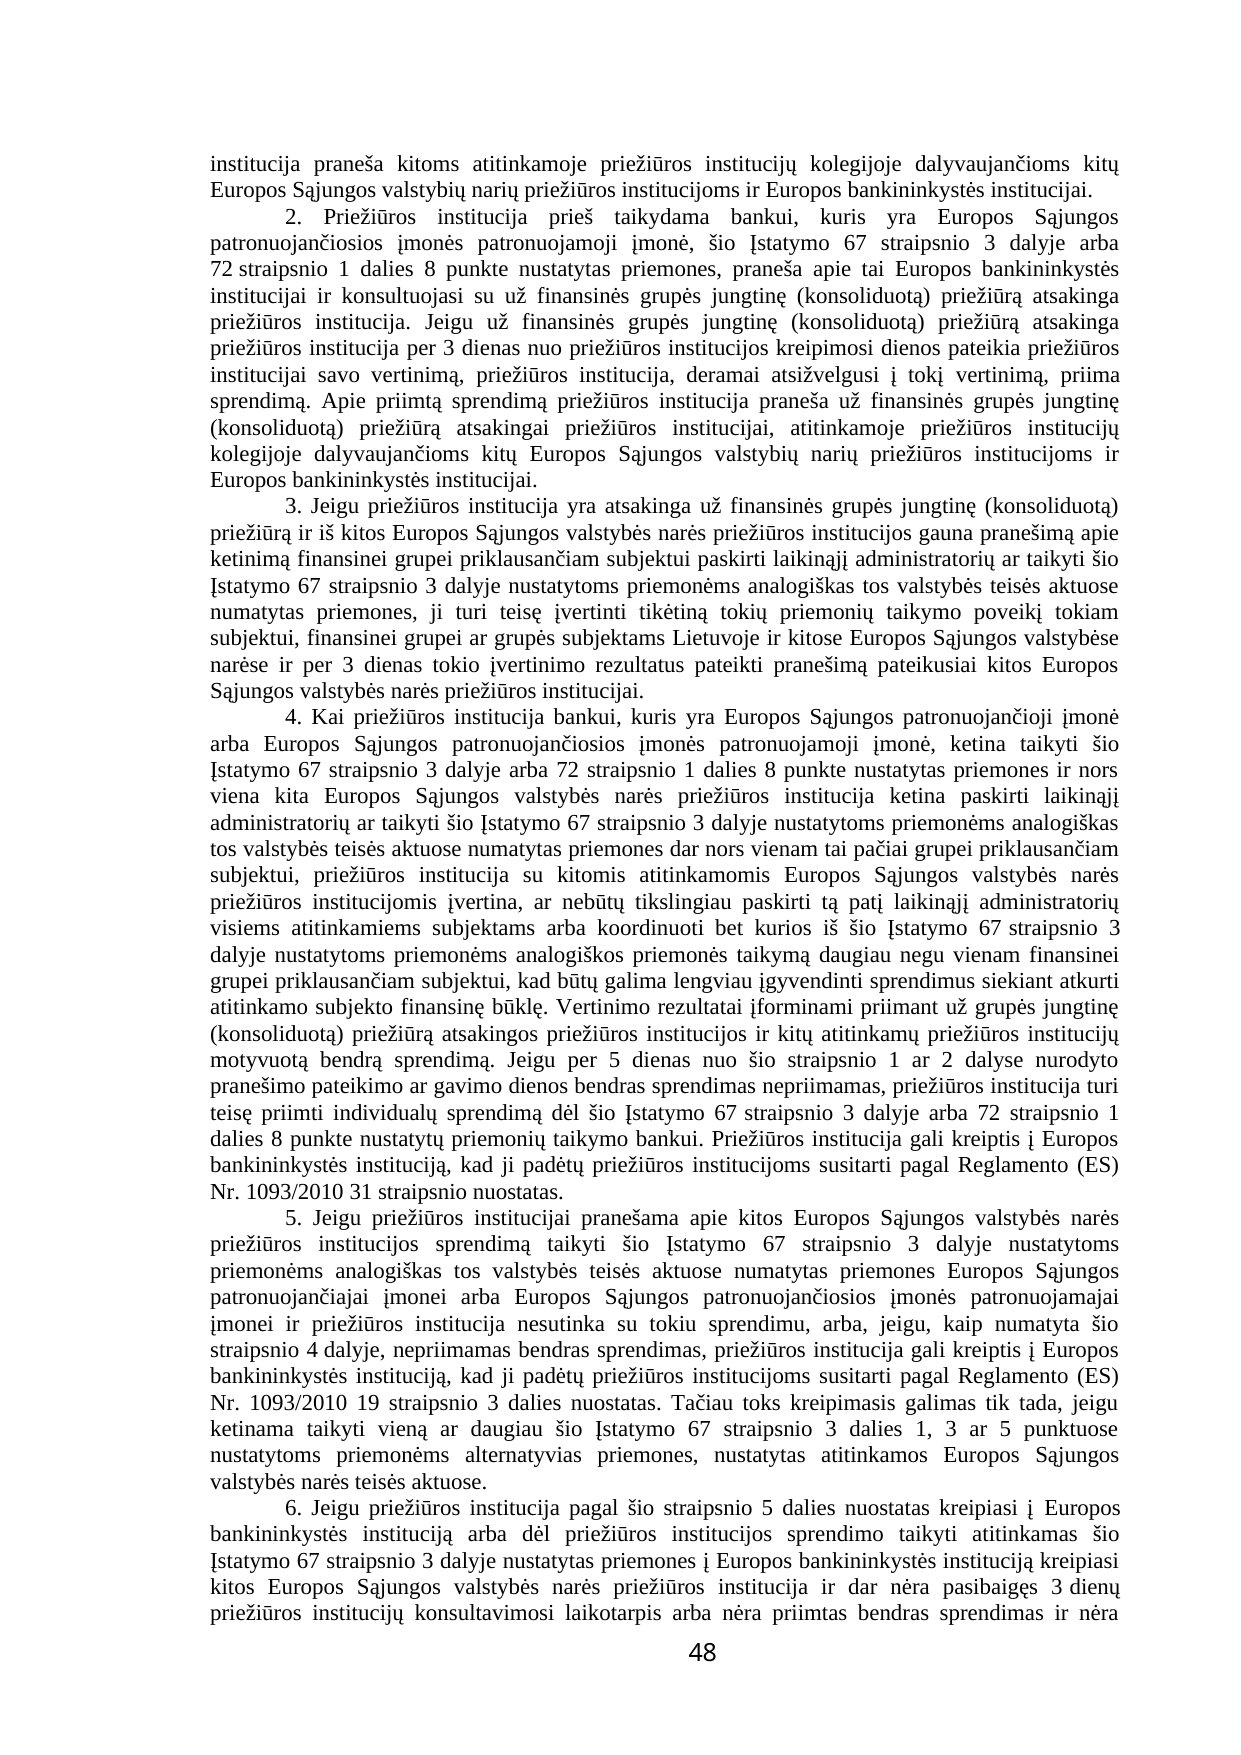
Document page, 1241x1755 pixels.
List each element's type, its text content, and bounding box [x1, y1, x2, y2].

text 5. Jeigu priežiūros institucijai pranešama apie kitos Europos Sąjungos valstybės narės priežiūros institucijos sprendimą taikyti šio Įstatymo 67 straipsnio 3 dalyje nustatytoms priemonėms analogiškas tos valstybės teisės aktuose numatytas priemones Europos Sąjungos patronuojančiajai įmonei arba Europos Sąjungos patronuojančiosios įmonės patronuojamajai įmonei ir priežiūros institucija nesutinka su tokiu sprendimu, arba, jeigu, kaip numatyta šio straipsnio 4 dalyje, nepriimamas bendras sprendimas, priežiūros institucija gali kreiptis į Europos bankininkystės instituciją, kad ji padėtų priežiūros institucijoms susitarti pagal Reglamento (ES) Nr. 1093/2010 19 straipsnio 3 dalies nuostatas. Tačiau toks kreipimasis galimas tik tada, jeigu ketinama taikyti vieną ar daugiau šio Įstatymo 67 straipsnio 3 dalies 1, 3 ar 5 punktuose nustatytoms priemonėms alternatyvias priemones, nustatytas atitinkamos Europos Sąjungos valstybės narės teisės aktuose. [210, 1204, 1120, 1494]
text 6. Jeigu priežiūros institucija pagal šio straipsnio 5 dalies nuostatas kreipiasi į Europos bankininkystės instituciją arba dėl priežiūros institucijos sprendimo taikyti atitinkamas šio Įstatymo 67 straipsnio 3 dalyje nustatytas priemones į Europos bankininkystės instituciją kreipiasi kitos Europos Sąjungos valstybės narės priežiūros institucija ir dar nėra pasibaigęs 3 dienų priežiūros institucijų konsultavimosi laikotarpis arba nėra priimtas bendras sprendimas ir nėra [210, 1494, 1120, 1626]
text institucija praneša kitoms atitinkamoje priežiūros institucijų kolegijoje dalyvaujančioms kitų Europos Sąjungos valstybių narių priežiūros institucijoms ir Europos bankininkystės institucijai. [210, 150, 1120, 203]
text 4. Kai priežiūros institucija bankui, kuris yra Europos Sąjungos patronuojančioji įmonė arba Europos Sąjungos patronuojančiosios įmonės patronuojamoji įmonė, ketina taikyti šio Įstatymo 67 straipsnio 3 dalyje arba 72 straipsnio 1 dalies 8 punkte nustatytas priemones ir nors viena kita Europos Sąjungos valstybės narės priežiūros institucija ketina paskirti laikinąjį administratorių ar taikyti šio Įstatymo 67 straipsnio 3 dalyje nustatytoms priemonėms analogiškas tos valstybės teisės aktuose numatytas priemones dar nors vienam tai pačiai grupei priklausančiam subjektui, priežiūros institucija su kitomis atitinkamomis Europos Sąjungos valstybės narės priežiūros institucijomis įvertina, ar nebūtų tikslingiau paskirti tą patį laikinąjį administratorių visiems atitinkamiems subjektams arba koordinuoti bet kurios iš šio Įstatymo 67 straipsnio 3 dalyje nustatytoms priemonėms analogiškos priemonės taikymą daugiau negu vienam finansinei grupei priklausančiam subjektui, kad būtų galima lengviau įgyvendinti sprendimus siekiant atkurti atitinkamo subjekto finansinę būklę. Vertinimo rezultatai įforminami priimant už grupės jungtinę (konsoliduotą) priežiūrą atsakingos priežiūros institucijos ir kitų atitinkamų priežiūros institucijų motyvuotą bendrą sprendimą. Jeigu per 5 dienas nuo šio straipsnio 1 ar 2 dalyse nurodyto pranešimo pateikimo ar gavimo dienos bendras sprendimas nepriimamas, priežiūros institucija turi teisę priimti individualų sprendimą dėl šio Įstatymo 67 straipsnio 3 dalyje arba 72 straipsnio 1 dalies 8 punkte nustatytų priemonių taikymo bankui. Priežiūros institucija gali kreiptis į Europos bankininkystės instituciją, kad ji padėtų priežiūros institucijoms susitarti pagal Reglamento (ES) Nr. 1093/2010 31 straipsnio nuostatas. [210, 703, 1120, 1204]
text 2. Priežiūros institucija prieš taikydama bankui, kuris yra Europos Sąjungos patronuojančiosios įmonės patronuojamoji įmonė, šio Įstatymo 67 straipsnio 3 dalyje arba 72 straipsnio 1 dalies 8 punkte nustatytas priemones, praneša apie tai Europos bankininkystės institucijai ir konsultuojasi su už finansinės grupės jungtinę (konsoliduotą) priežiūrą atsakinga priežiūros institucija. Jeigu už finansinės grupės jungtinę (konsoliduotą) priežiūrą atsakinga priežiūros institucija per 3 dienas nuo priežiūros institucijos kreipimosi dienos pateikia priežiūros institucijai savo vertinimą, priežiūros institucija, deramai atsižvelgusi į tokį vertinimą, priima sprendimą. Apie priimtą sprendimą priežiūros institucija praneša už finansinės grupės jungtinę (konsoliduotą) priežiūrą atsakingai priežiūros institucijai, atitinkamoje priežiūros institucijų kolegijoje dalyvaujančioms kitų Europos Sąjungos valstybių narių priežiūros institucijoms ir Europos bankininkystės institucijai. [210, 203, 1120, 493]
text 3. Jeigu priežiūros institucija yra atsakinga už finansinės grupės jungtinę (konsoliduotą) priežiūrą ir iš kitos Europos Sąjungos valstybės narės priežiūros institucijos gauna pranešimą apie ketinimą finansinei grupei priklausančiam subjektui paskirti laikinąjį administratorių ar taikyti šio Įstatymo 67 straipsnio 3 dalyje nustatytoms priemonėms analogiškas tos valstybės teisės aktuose numatytas priemones, ji turi teisę įvertinti tikėtiną tokių priemonių taikymo poveikį tokiam subjektui, finansinei grupei ar grupės subjektams Lietuvoje ir kitose Europos Sąjungos valstybėse narėse ir per 3 dienas tokio įvertinimo rezultatus pateikti pranešimą pateikusiai kitos Europos Sąjungos valstybės narės priežiūros institucijai. [210, 493, 1120, 703]
